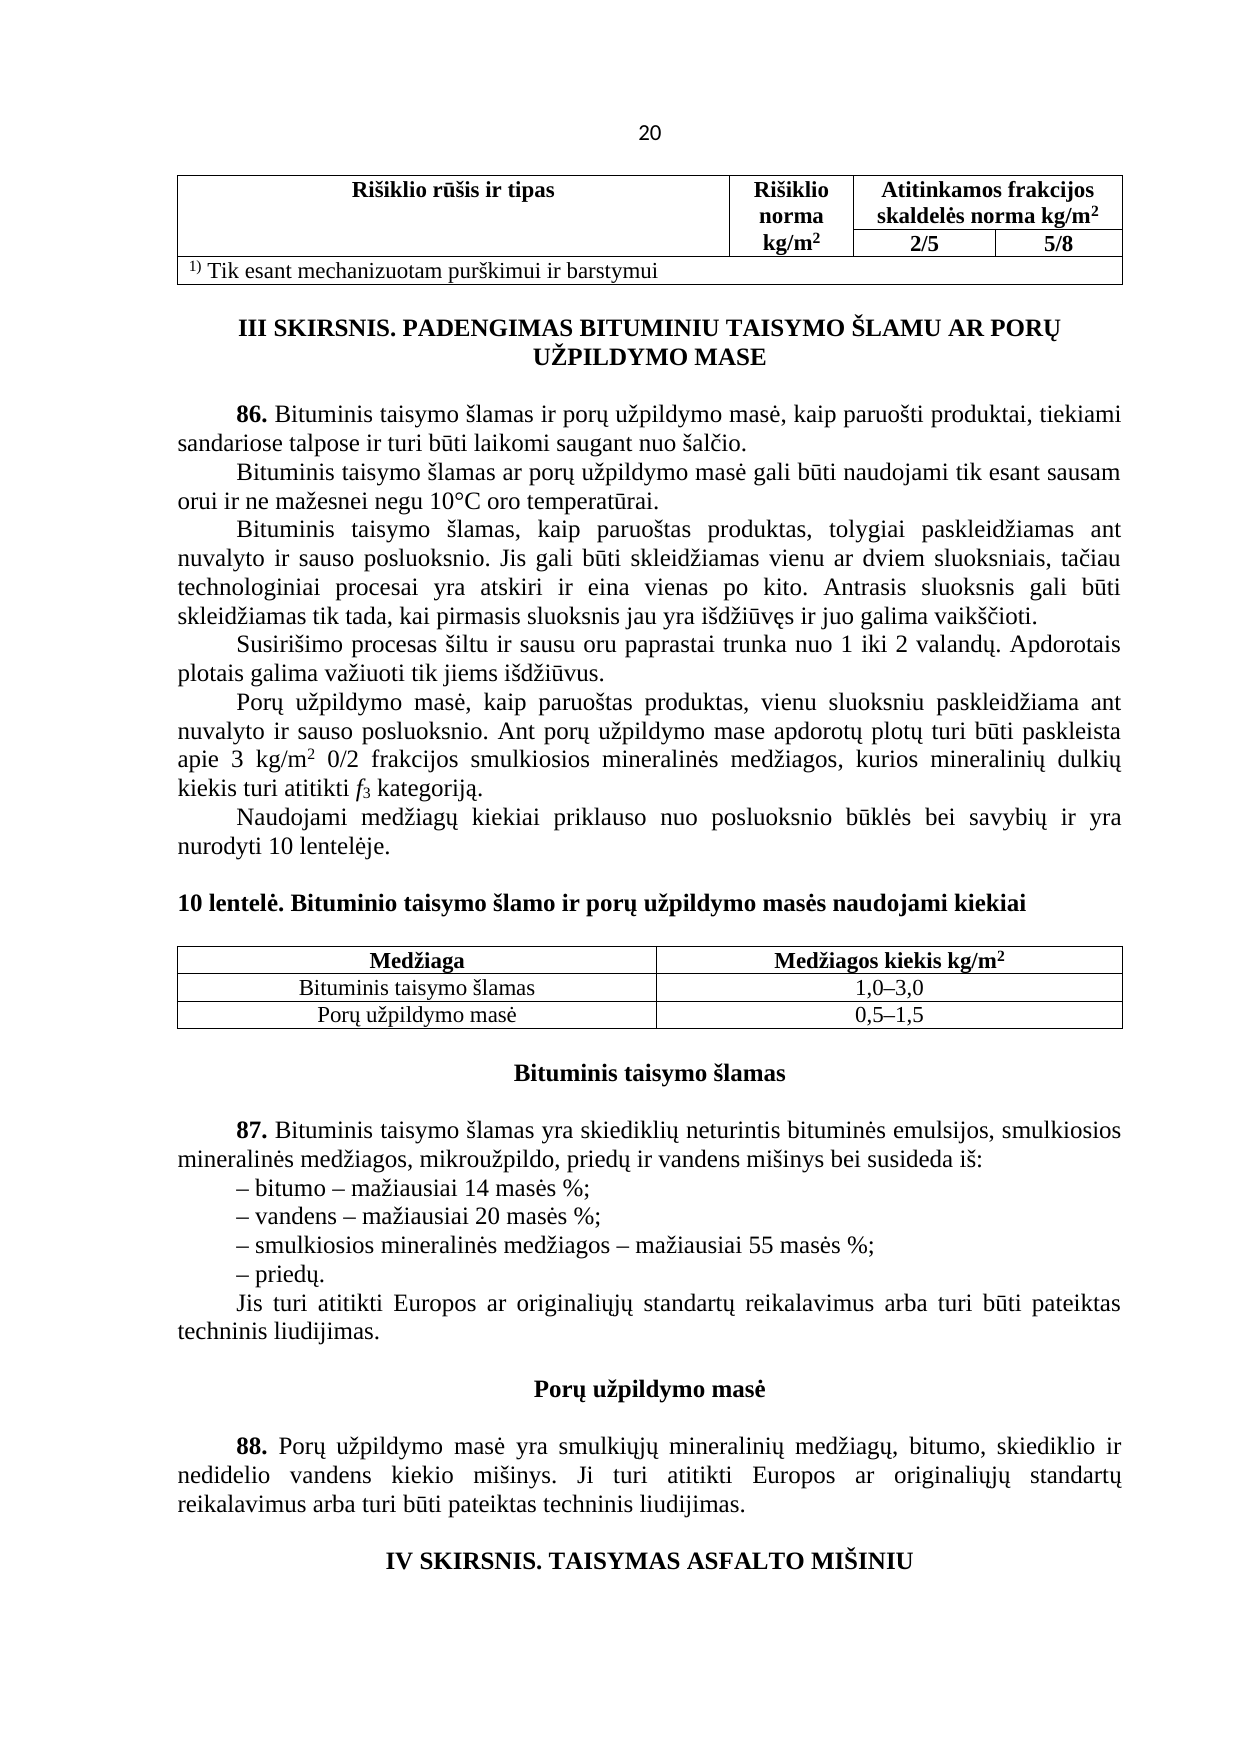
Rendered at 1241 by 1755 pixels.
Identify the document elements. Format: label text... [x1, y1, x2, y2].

text – priedų. [177, 1259, 1122, 1288]
text 88. Porų užpildymo masė yra smulkiųjų mineralinių medžiagų, bitumo, skiediklio ir nedidelio vandens kiekio mišinys. Ji turi atitikti Europos ar originaliųjų standartų reikalavimus arba turi būti pateiktas techninis liudijimas. [177, 1431, 1122, 1518]
text Naudojami medžiagų kiekiai priklauso nuo posluoksnio būklės bei savybių ir yra nurodyti 10 lentelėje. [177, 802, 1122, 859]
text 86. Bituminis taisymo šlamas ir porų užpildymo masė, kaip paruošti produktai, tiekiami sandariose talpose ir turi būti laikomi saugant nuo šalčio. [177, 399, 1122, 457]
table_cell 5/8 [996, 230, 1122, 256]
text Porų užpildymo masė [177, 1374, 1122, 1403]
text Bituminis taisymo šlamas ar porų užpildymo masė gali būti naudojami tik esant sausam orui ir ne mažesnei negu 10°C oro temperatūrai. [177, 457, 1122, 514]
text Jis turi atitikti Europos ar originaliųjų standartų reikalavimus arba turi būti pateiktas techninis liudijimas. [177, 1288, 1122, 1345]
table_cell Bituminis taisymo šlamas [178, 974, 656, 1001]
table_header Medžiagos kiekis kg/m2 [657, 947, 1122, 973]
table_cell 1,0–3,0 [657, 974, 1122, 1001]
table_header Atitinkamos frakcijos skaldelės norma kg/m2 [854, 176, 1122, 229]
text – smulkiosios mineralinės medžiagos – mažiausiai 55 masės %; [177, 1230, 1122, 1259]
table_header Medžiaga [178, 947, 656, 973]
text Bituminis taisymo šlamas [177, 1058, 1122, 1086]
text Porų užpildymo masė, kaip paruoštas produktas, vienu sluoksniu paskleidžiama ant nuvalyto ir sauso posluoksnio. Ant porų užpildymo mase apdorotų plotų turi būti paskleista apie 3 kg/m2 0/2 frakcijos smulkiosios mineralinės medžiagos, kurios mineralinių dulkių kiekis turi atitikti f3 kategoriją. [177, 687, 1122, 802]
table_header Rišiklio norma kg/m2 [730, 176, 853, 256]
table_header Rišiklio rūšis ir tipas [178, 176, 729, 256]
text IV SKIRSNIS. TAISYMAS ASFALTO MIŠINIU [177, 1546, 1122, 1575]
text 87. Bituminis taisymo šlamas yra skiediklių neturintis bituminės emulsijos, smulkiosios mineralinės medžiagos, mikroužpildo, priedų ir vandens mišinys bei susideda iš: [177, 1115, 1122, 1173]
table_cell Porų užpildymo masė [178, 1002, 656, 1028]
text 10 lentelė. Bituminio taisymo šlamo ir porų užpildymo masės naudojami kiekiai [177, 888, 1122, 917]
text Bituminis taisymo šlamas, kaip paruoštas produktas, tolygiai paskleidžiamas ant nuvalyto ir sauso posluoksnio. Jis gali būti skleidžiamas vienu ar dviem sluoksniais, tačiau technologiniai procesai yra atskiri ir eina vienas po kito. Antrasis sluoksnis gali būti skleidžiamas tik tada, kai pirmasis sluoksnis jau yra išdžiūvęs ir juo galima vaikščioti. [177, 514, 1122, 629]
text – vandens – mažiausiai 20 masės %; [177, 1201, 1122, 1230]
table_cell 1) Tik esant mechanizuotam purškimui ir barstymui [178, 257, 1122, 283]
text III SKIRSNIS. Padengimas bituminiu taisymo Šlamu ar porų uŽpildymo mase [177, 313, 1122, 371]
text Susirišimo procesas šiltu ir sausu oru paprastai trunka nuo 1 iki 2 valandų. Apdorotais plotais galima važiuoti tik jiems išdžiūvus. [177, 629, 1122, 687]
table_cell 2/5 [854, 230, 995, 256]
text – bitumo – mažiausiai 14 masės %; [177, 1173, 1122, 1201]
table_cell 0,5–1,5 [657, 1002, 1122, 1028]
